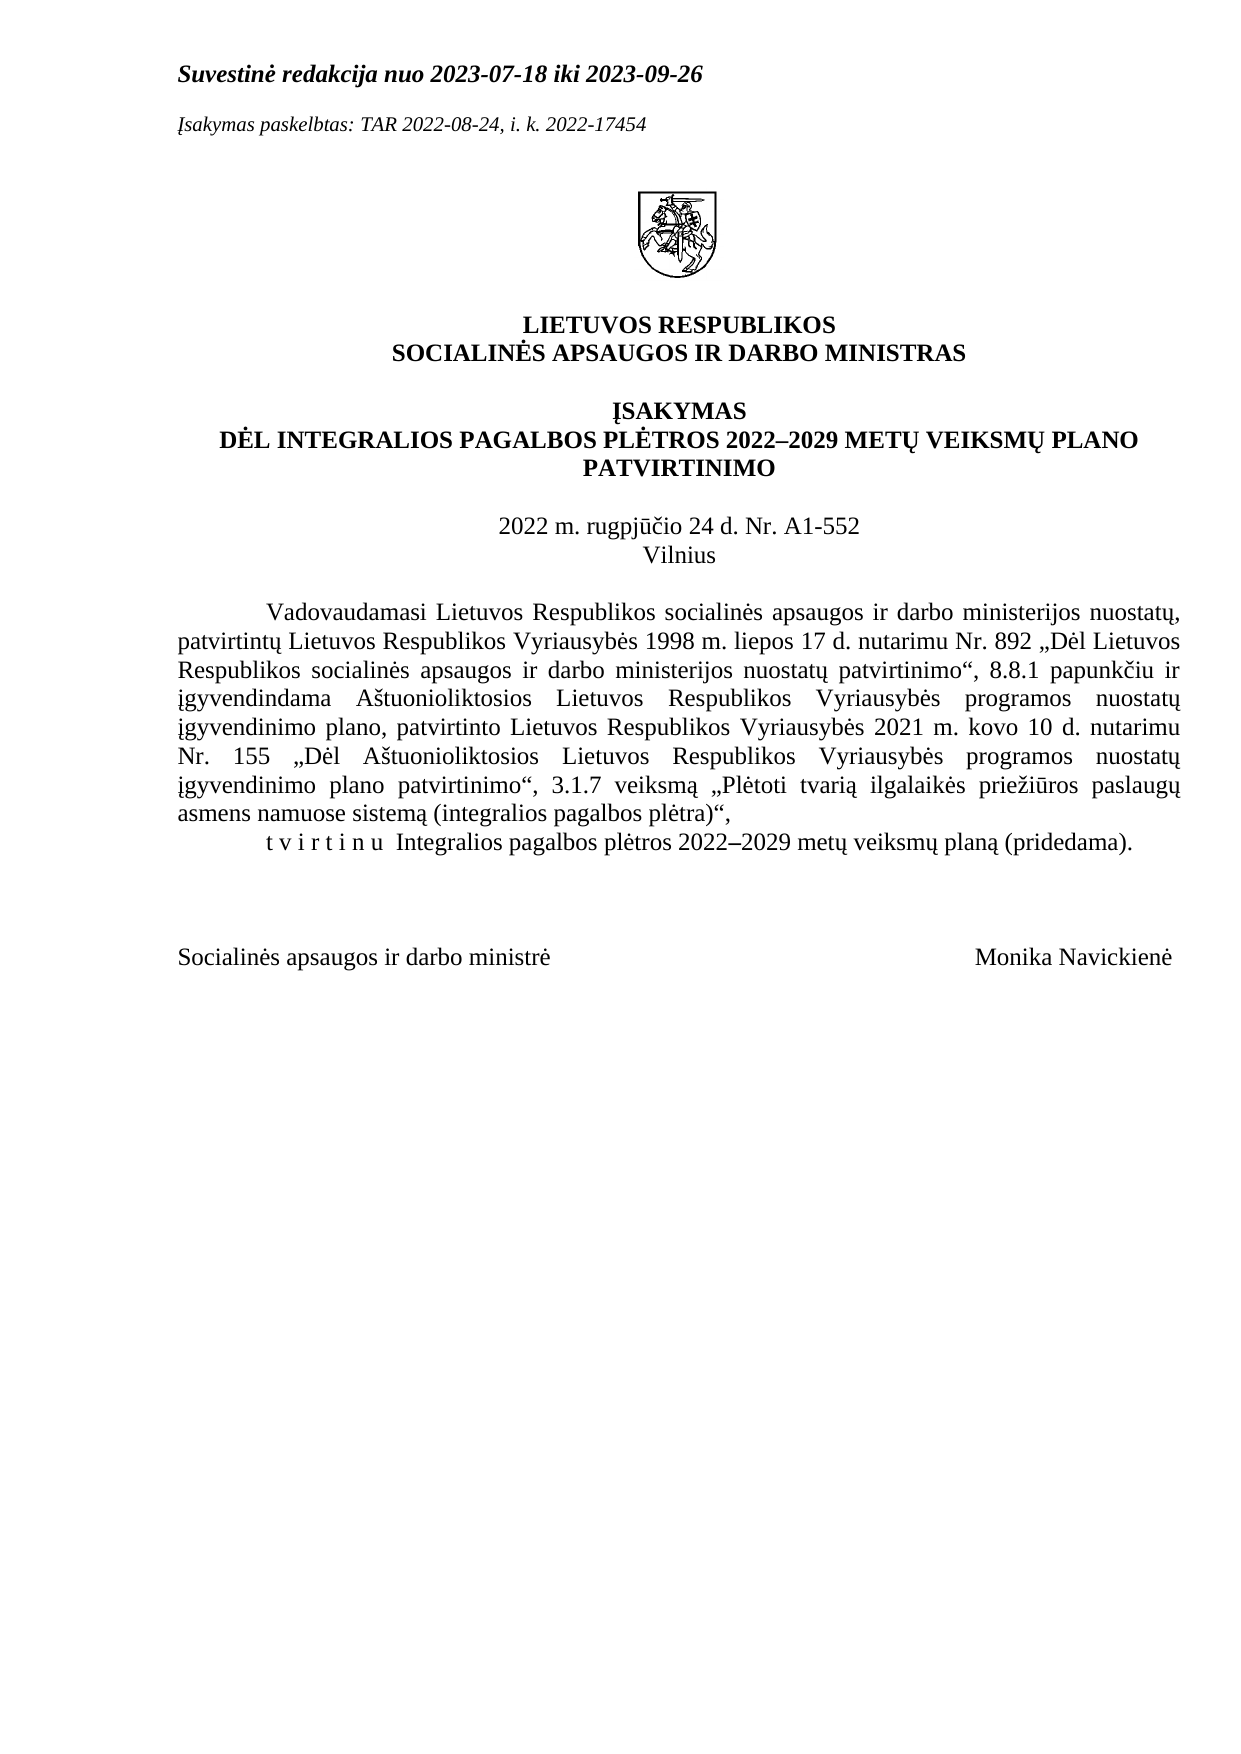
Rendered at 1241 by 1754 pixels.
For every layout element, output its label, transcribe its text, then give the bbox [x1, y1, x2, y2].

text t v i r t i n u Integralios pagalbos plėtros 2022–2029 metų veiksmų planą (pridedama). [177, 827, 1181, 856]
text Įsakymas paskelbtas: TAR 2022-08-24, i. k. 2022-17454 [177, 112, 1181, 136]
text Socialinės apsaugos ir darbo ministrė Monika Navickienė [177, 942, 1181, 971]
text Suvestinė redakcija nuo 2023-07-18 iki 2023-09-26 [177, 59, 1181, 88]
text 2022 m. rugpjūčio 24 d. Nr. A1-552 [177, 511, 1181, 540]
text ĮSAKYMAS [177, 396, 1181, 425]
text Vadovaudamasi Lietuvos Respublikos socialinės apsaugos ir darbo ministerijos nuostatų, patvirtintų Lietuvos Respublikos Vyriausybės 1998 m. liepos 17 d. nutarimu Nr. 892 „Dėl Lietuvos Respublikos socialinės apsaugos ir darbo ministerijos nuostatų patvirtinimo“, 8.8.1 papunkčiu ir įgyvendindama Aštuonioliktosios Lietuvos Respublikos Vyriausybės programos nuostatų įgyvendinimo plano, patvirtinto Lietuvos Respublikos Vyriausybės 2021 m. kovo 10 d. nutarimu Nr. 155 „Dėl Aštuonioliktosios Lietuvos Respublikos Vyriausybės programos nuostatų įgyvendinimo plano patvirtinimo“, 3.1.7 veiksmą „Plėtoti tvarią ilgalaikės priežiūros paslaugų asmens namuose sistemą (integralios pagalbos plėtra)“, [177, 597, 1181, 827]
text DĖL INTEGRALIOS PAGALBOS PLĖTROS 2022–2029 METŲ VEIKSMŲ PLANO PATVIRTINIMO [177, 425, 1181, 482]
text Vilnius [177, 540, 1181, 568]
text LIETUVOS RESPUBLIKOS [177, 310, 1181, 338]
text SOCIALINĖS APSAUGOS IR DARBO MINISTRAS [177, 338, 1181, 367]
